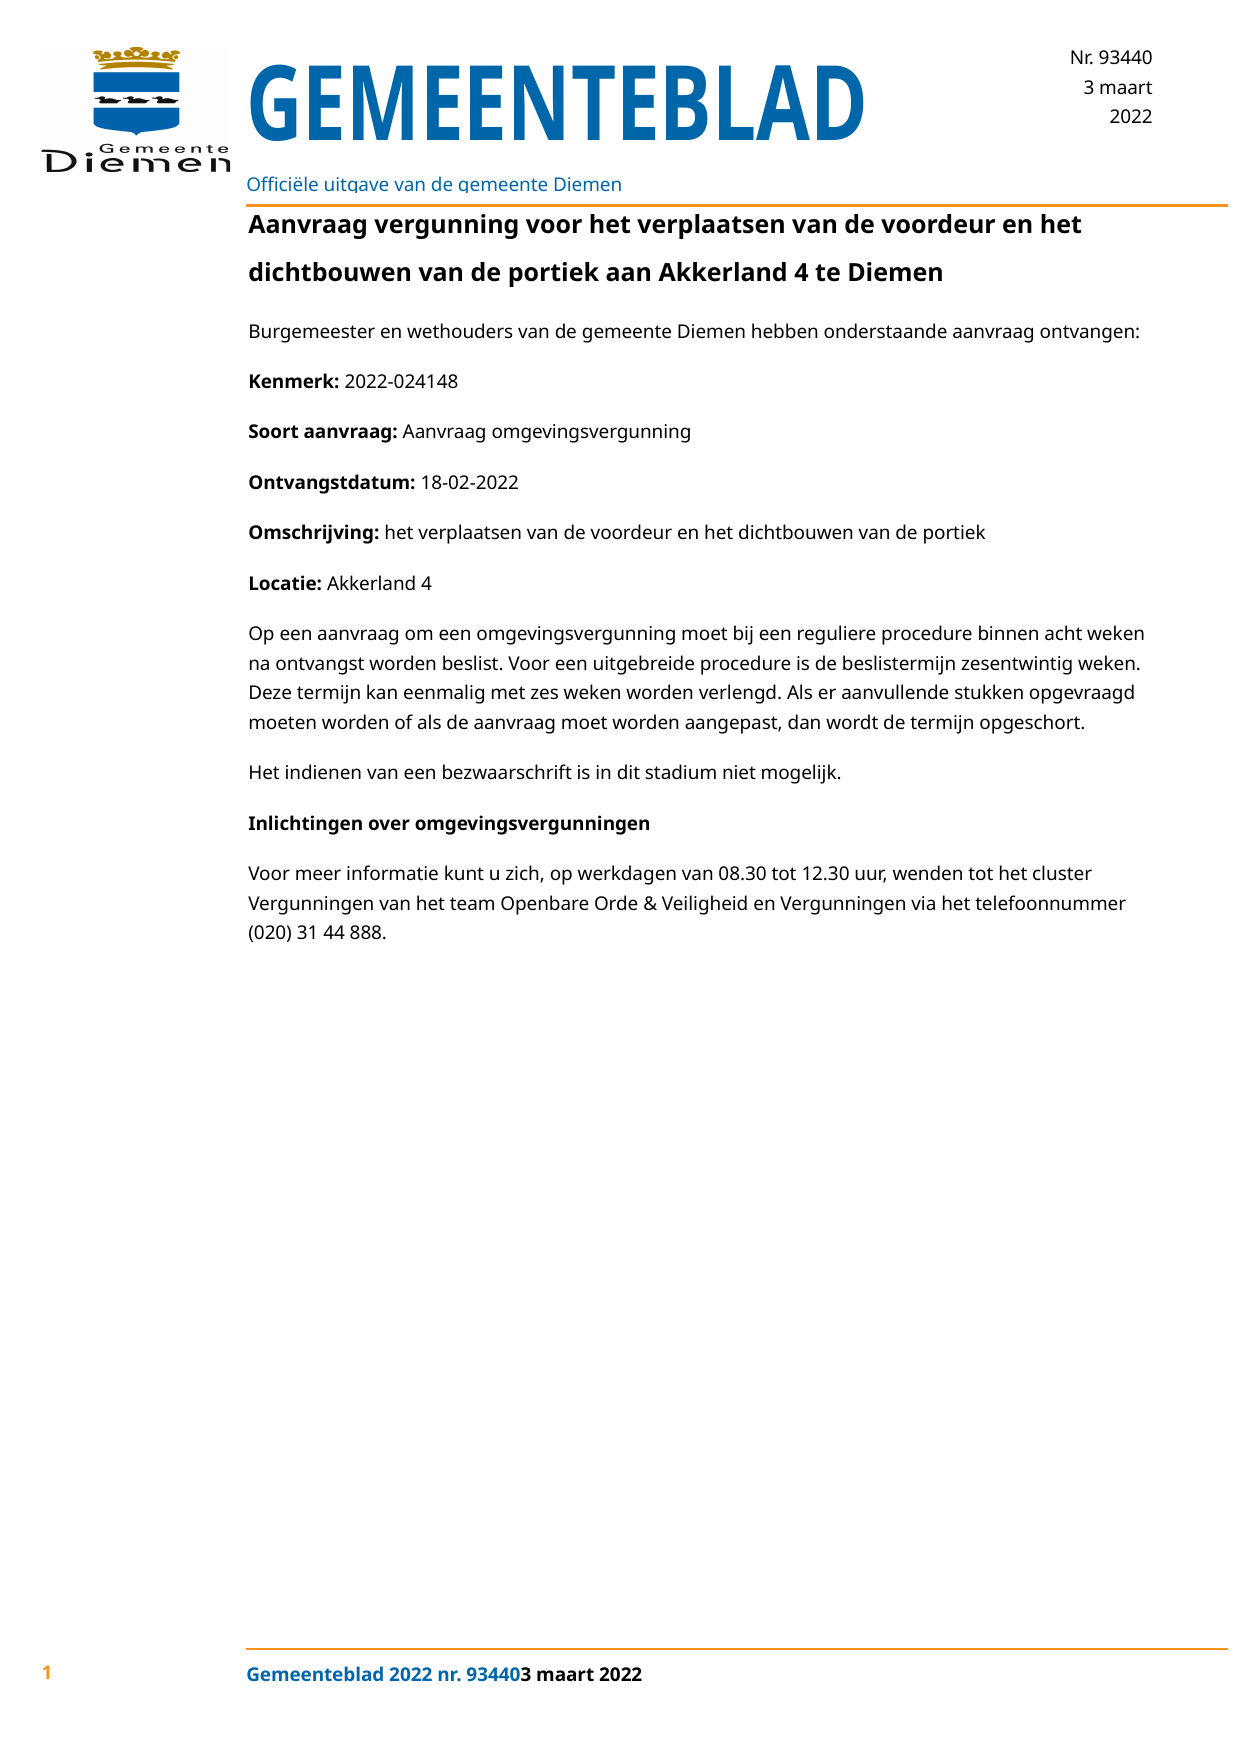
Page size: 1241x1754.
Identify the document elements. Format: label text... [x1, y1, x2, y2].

text Ontvangstdatum: 18-02-2022 [248, 469, 1152, 495]
text Voor meer informatie kunt u zich, op werkdagen van 08.30 tot 12.30 uur, wenden tot het cluster Vergunningen van het team Openbare Orde & Veiligheid en Vergunningen via het telefoonnummer (020) 31 44 888. [248, 860, 1152, 945]
text Aanvraag vergunning voor het verplaatsen van de voordeur en het dichtbouwen van de portiek aan Akkerland 4 te Diemen [248, 207, 1152, 288]
picture [41, 47, 231, 172]
text Burgemeester en wethouders van de gemeente Diemen hebben onderstaande aanvraag ontvangen: [248, 318, 1152, 344]
text Het indienen van een bezwaarschrift is in dit stadium niet mogelijk. [248, 759, 1152, 785]
text Locatie: Akkerland 4 [248, 570, 1152, 596]
text Soort aanvraag: Aanvraag omgevingsvergunning [248, 419, 1152, 444]
text Inlichtingen over omgevingsvergunningen [248, 810, 1152, 836]
text Omschrijving: het verplaatsen van de voordeur en het dichtbouwen van de portiek [248, 519, 1152, 545]
text Op een aanvraag om een omgevingsvergunning moet bij een reguliere procedure binnen acht weken na ontvangst worden beslist. Voor een uitgebreide procedure is de beslistermijn zesentwintig weken. Deze termijn kan eenmalig met zes weken worden verlengd. Als er aanvullende stukken opgevraagd moeten worden of als de aanvraag moet worden aangepast, dan wordt de termijn opgeschort. [248, 620, 1152, 735]
text Kenmerk: 2022-024148 [248, 368, 1152, 394]
